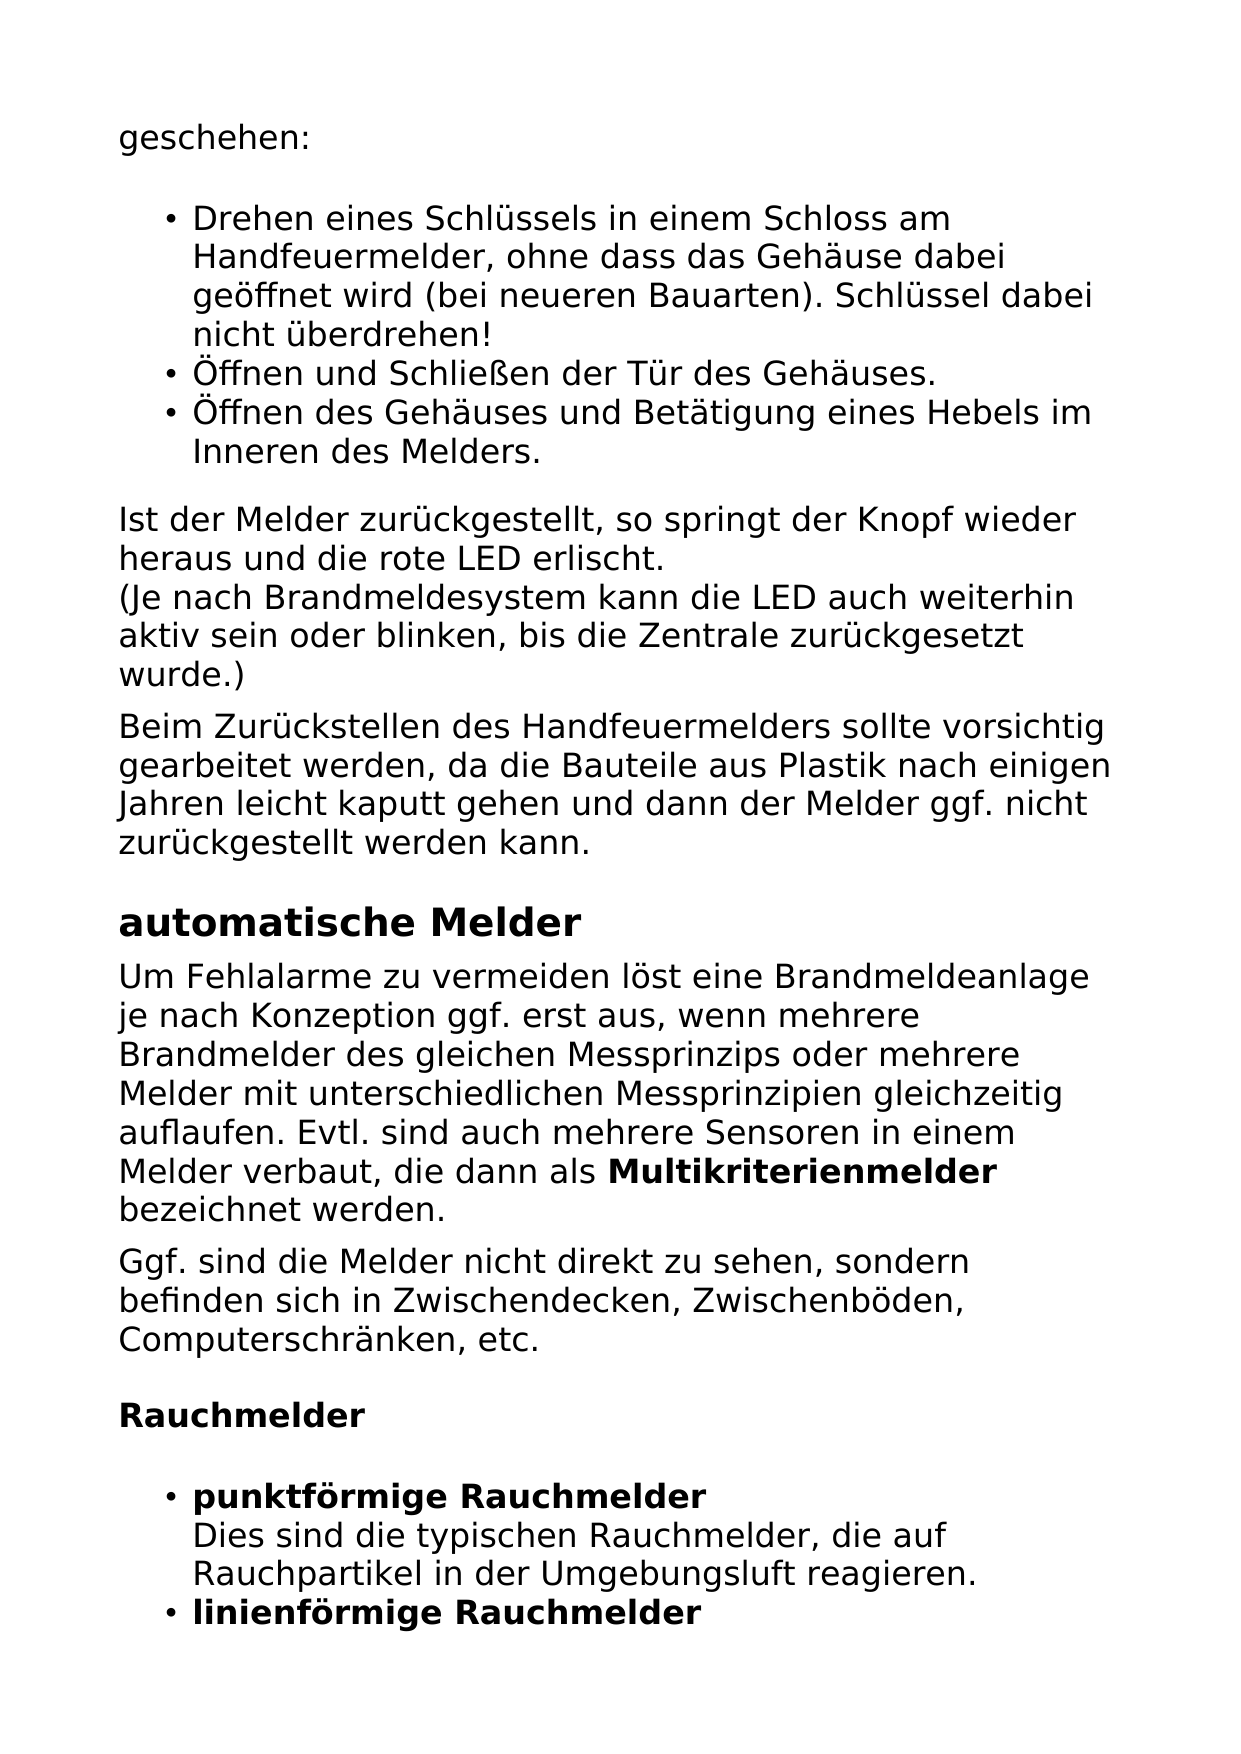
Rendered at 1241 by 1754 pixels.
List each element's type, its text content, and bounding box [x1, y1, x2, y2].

subtitle automatische Melder [118, 900, 1122, 945]
text Beim Zurückstellen des Handfeuermelders sollte vorsichtig gearbeitet werden, da die Bauteile aus Plastik nach einigen Jahren leicht kaputt gehen und dann der Melder ggf. nicht zurückgestellt werden kann. [118, 707, 1122, 863]
subtitle Rauchmelder [118, 1396, 1122, 1435]
text Ist der Melder zurückgestellt, so springt der Knopf wieder heraus und die rote LED erlischt. (Je nach Brandmeldesystem kann die LED auch weiterhin aktiv sein oder blinken, bis die Zentrale zurückgesetzt wurde.) [118, 500, 1122, 695]
list linienförmige Rauchmelder [177, 1594, 1122, 1633]
text geschehen: [118, 118, 1122, 157]
list Öffnen und Schließen der Tür des Gehäuses. [177, 354, 1122, 393]
list punktförmige Rauchmelder Dies sind die typischen Rauchmelder, die auf Rauchpartikel in der Umgebungsluft reagieren. [177, 1477, 1122, 1594]
list Drehen eines Schlüssels in einem Schloss am Handfeuermelder, ohne dass das Gehäuse dabei geöffnet wird (bei neueren Bauarten). Schlüssel dabei nicht überdrehen! [177, 199, 1122, 354]
list Öffnen des Gehäuses und Betätigung eines Hebels im Inneren des Melders. [177, 393, 1122, 471]
text Ggf. sind die Melder nicht direkt zu sehen, sondern befinden sich in Zwischendecken, Zwischenböden, Computerschränken, etc. [118, 1242, 1122, 1359]
text Um Fehlalarme zu vermeiden löst eine Brandmeldeanlage je nach Konzeption ggf. erst aus, wenn mehrere Brandmelder des gleichen Messprinzips oder mehrere Melder mit unterschiedlichen Messprinzipien gleichzeitig auflaufen. Evtl. sind auch mehrere Sensoren in einem Melder verbaut, die dann als Multikriterienmelder bezeichnet werden. [118, 958, 1122, 1230]
